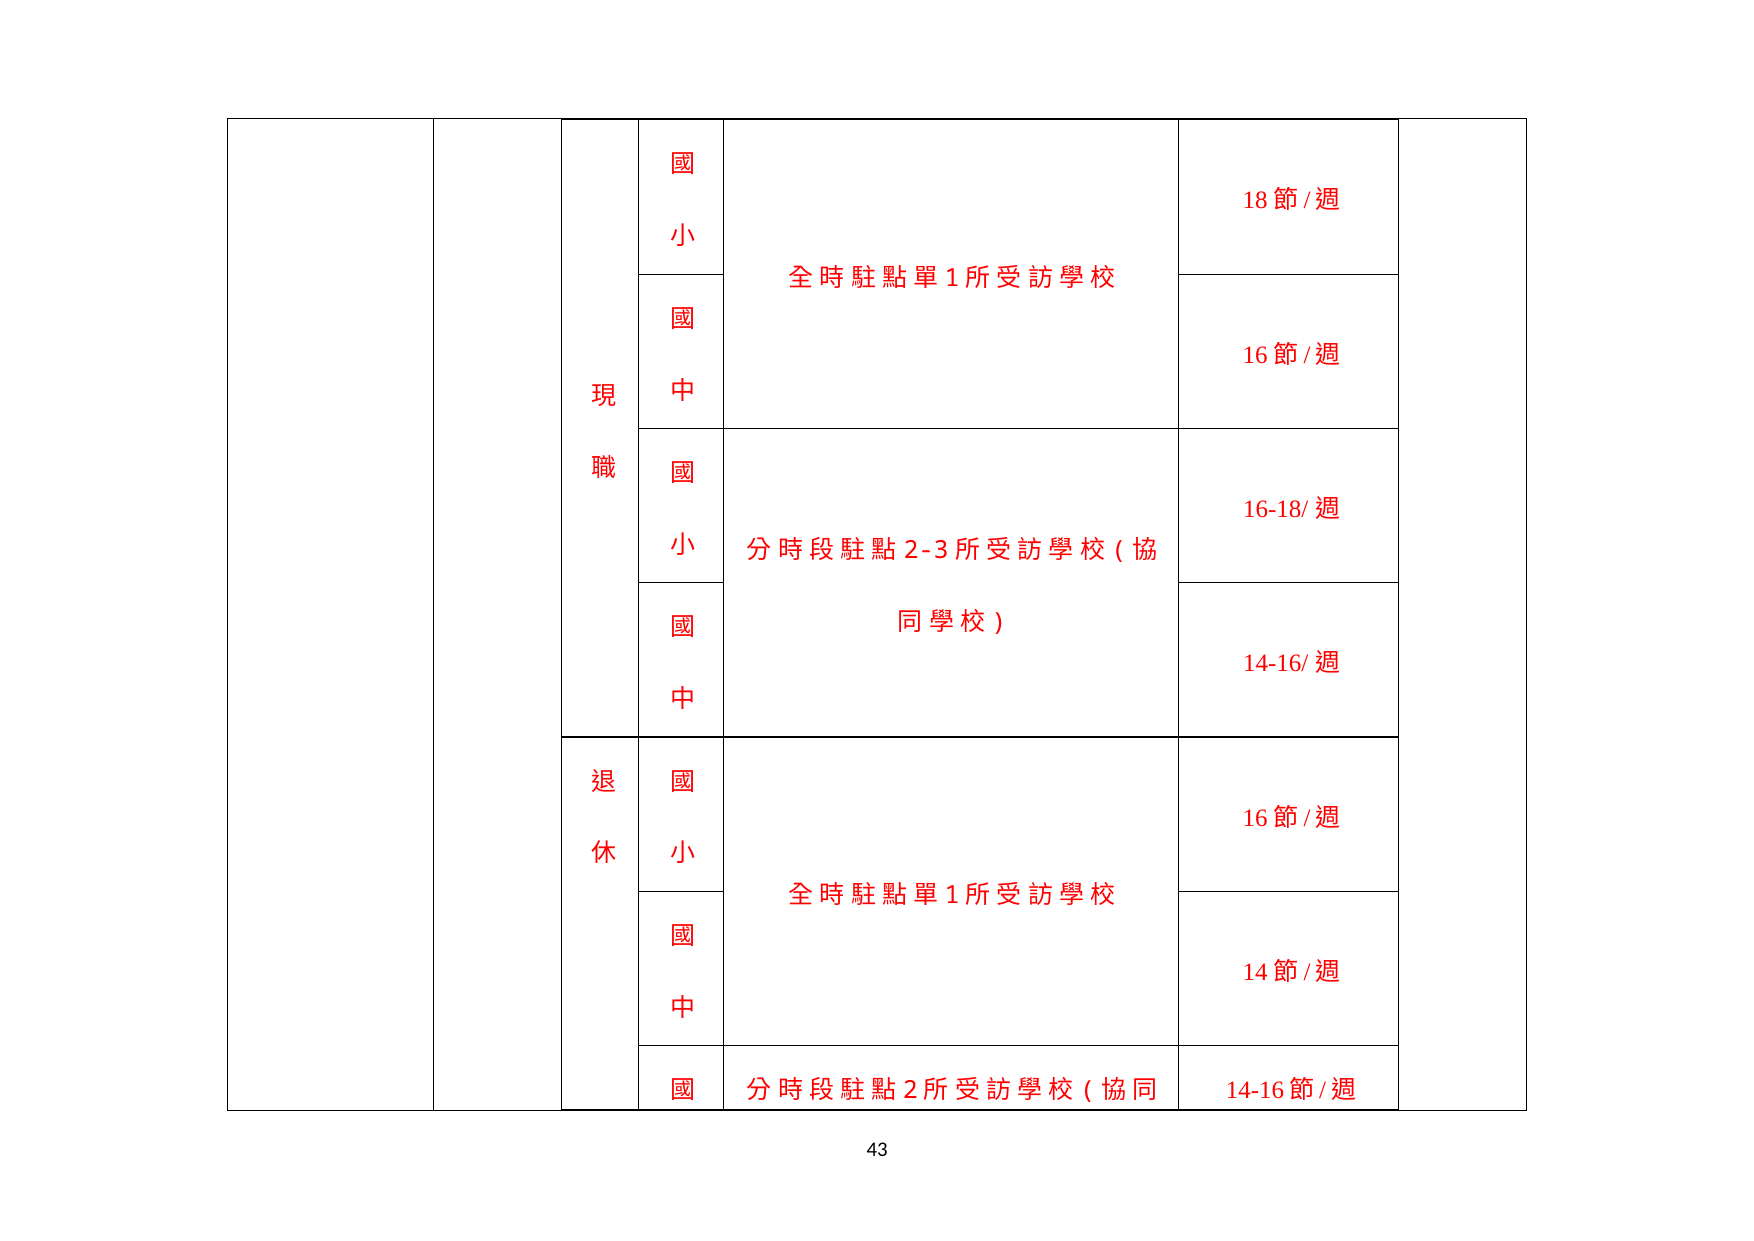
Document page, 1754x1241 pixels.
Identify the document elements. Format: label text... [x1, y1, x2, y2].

table_cell 國中 [639, 892, 723, 1045]
table_cell 國 [639, 1046, 723, 1108]
table_cell 分時段駐點2-3所受訪學校(協同學校) [724, 429, 1178, 736]
table_cell 國中 [639, 275, 723, 428]
table_cell 18節/週 [1179, 120, 1398, 274]
table_cell 國中 [639, 583, 723, 736]
table_cell 14-16節/週 [1179, 1046, 1398, 1108]
table_cell 國小 [639, 120, 723, 274]
table_cell 14節/週 [1179, 892, 1398, 1045]
table_cell 國小 [639, 738, 723, 891]
table_cell [228, 119, 433, 1109]
table_cell 14-16/週 [1179, 583, 1398, 736]
table_cell 現職 [562, 120, 638, 736]
table_cell [434, 119, 561, 1109]
table_cell 16節/週 [1179, 275, 1398, 428]
table_cell 分時段駐點2所受訪學校(協同 [724, 1046, 1178, 1108]
table_cell 全時駐點單1所受訪學校 [724, 738, 1178, 1045]
table_cell 16節/週 [1179, 738, 1398, 891]
table_cell 全時駐點單1所受訪學校 [724, 120, 1178, 428]
table_cell 退休 [562, 738, 638, 1108]
table_cell 16-18/週 [1179, 429, 1398, 582]
table_cell [1399, 119, 1526, 1109]
table_cell 國小 [639, 429, 723, 582]
